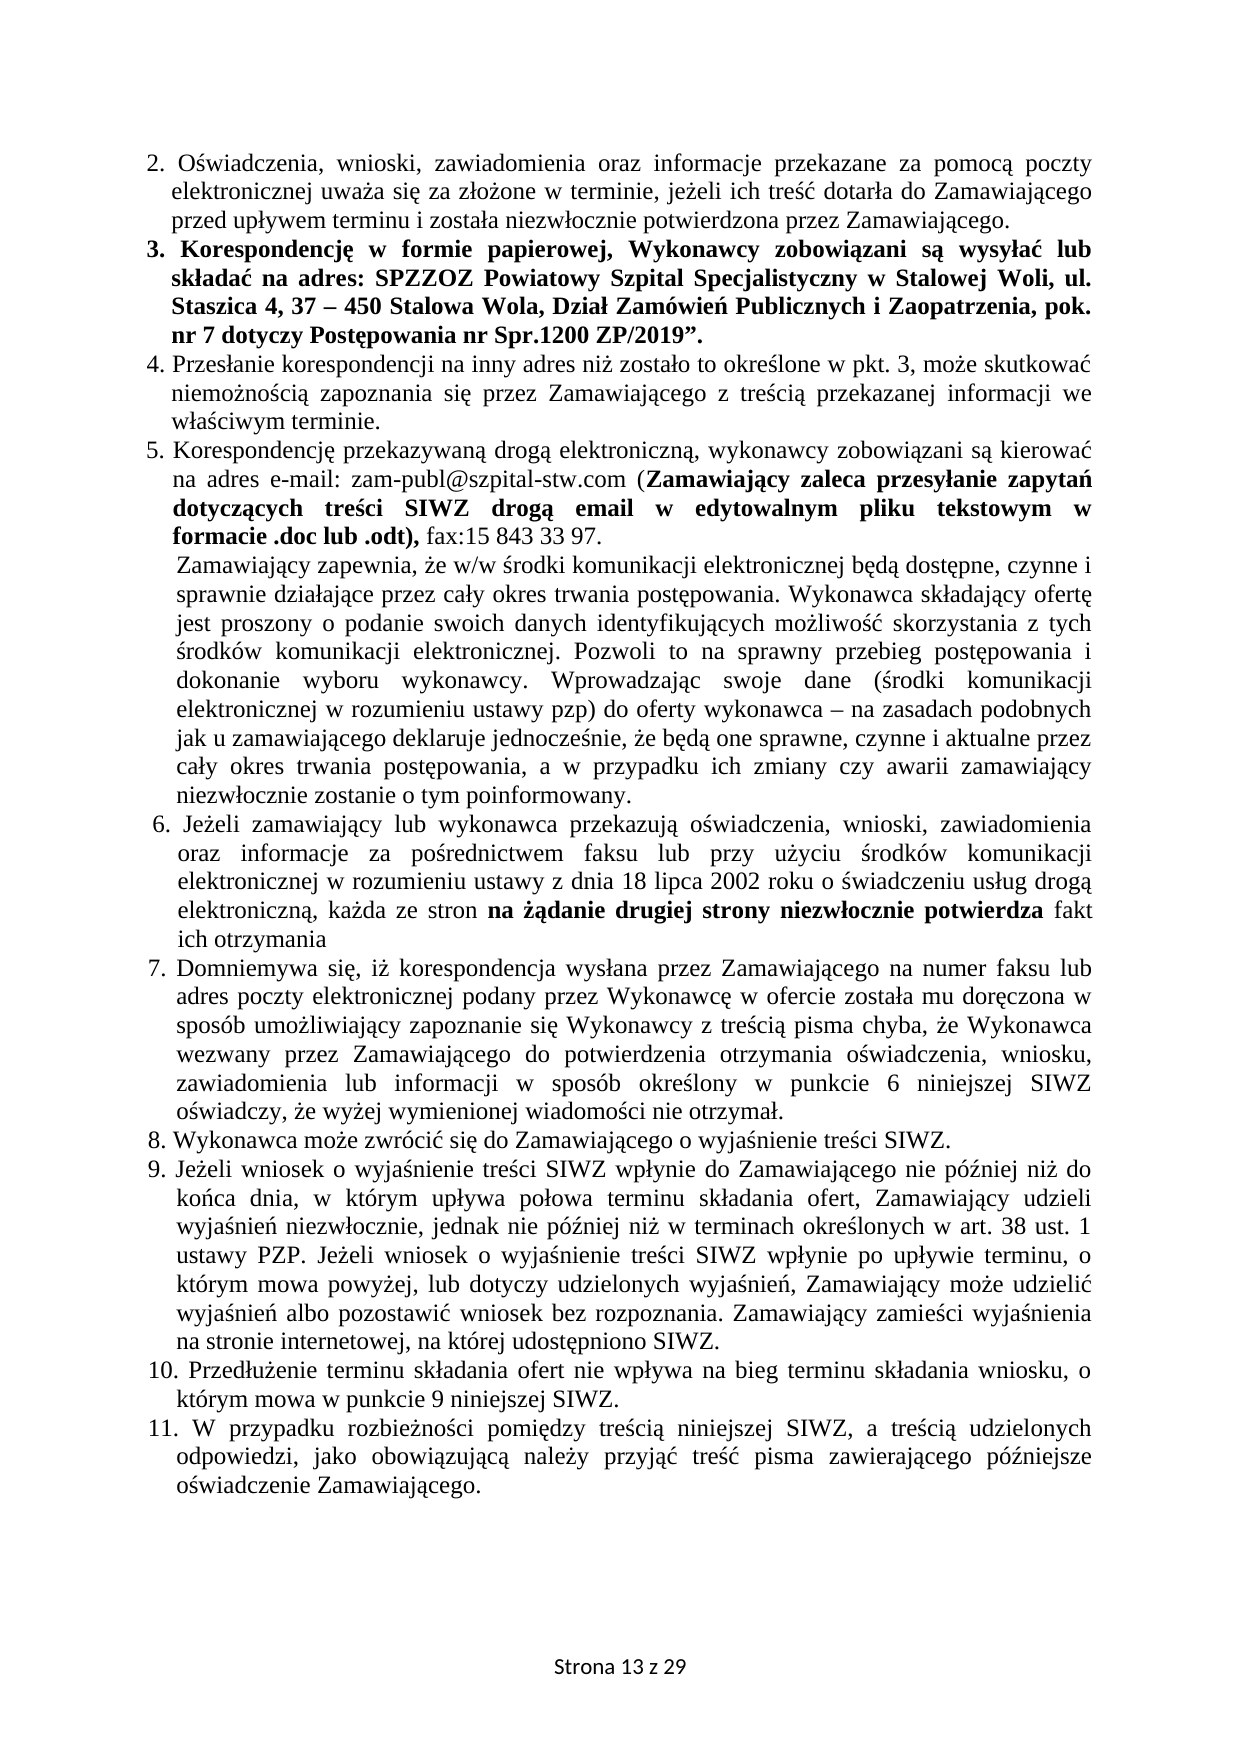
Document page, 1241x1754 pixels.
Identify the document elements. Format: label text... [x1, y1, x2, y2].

text 8. Wykonawca może zwrócić się do Zamawiającego o wyjaśnienie treści SIWZ. [148, 1125, 1093, 1154]
text 2. Oświadczenia, wnioski, zawiadomienia oraz informacje przekazane za pomocą poczty elektronicznej uważa się za złożone w terminie, jeżeli ich treść dotarła do Zamawiającego przed upływem terminu i została niezwłocznie potwierdzona przez Zamawiającego. [146, 148, 1093, 234]
text 11. W przypadku rozbieżności pomiędzy treścią niniejszej SIWZ, a treścią udzielonych odpowiedzi, jako obowiązującą należy przyjąć treść pisma zawierającego późniejsze oświadczenie Zamawiającego. [148, 1413, 1093, 1499]
text 3. Korespondencję w formie papierowej, Wykonawcy zobowiązani są wysyłać lub składać na adres: SPZZOZ Powiatowy Szpital Specjalistyczny w Stalowej Woli, ul. Staszica 4, 37 – 450 Stalowa Wola, Dział Zamówień Publicznych i Zaopatrzenia, pok. nr 7 dotyczy Postępowania nr Spr.1200 ZP/2019”. [146, 234, 1093, 349]
text 5. Korespondencję przekazywaną drogą elektroniczną, wykonawcy zobowiązani są kierować na adres e-mail: zam-publ@szpital-stw.com (Zamawiający zaleca przesyłanie zapytań dotyczących treści SIWZ drogą email w edytowalnym pliku tekstowym w formacie .doc lub .odt), fax:15 843 33 97. [146, 435, 1093, 550]
text 6. Jeżeli zamawiający lub wykonawca przekazują oświadczenia, wnioski, zawiadomienia oraz informacje za pośrednictwem faksu lub przy użyciu środków komunikacji elektronicznej w rozumieniu ustawy z dnia 18 lipca 2002 roku o świadczeniu usług drogą elektroniczną, każda ze stron na żądanie drugiej strony niezwłocznie potwierdza fakt ich otrzymania [152, 809, 1093, 953]
text 4. Przesłanie korespondencji na inny adres niż zostało to określone w pkt. 3, może skutkować niemożnością zapoznania się przez Zamawiającego z treścią przekazanej informacji we właściwym terminie. [146, 349, 1093, 435]
text 9. Jeżeli wniosek o wyjaśnienie treści SIWZ wpłynie do Zamawiającego nie później niż do końca dnia, w którym upływa połowa terminu składania ofert, Zamawiający udzieli wyjaśnień niezwłocznie, jednak nie później niż w terminach określonych w art. 38 ust. 1 ustawy PZP. Jeżeli wniosek o wyjaśnienie treści SIWZ wpłynie po upływie terminu, o którym mowa powyżej, lub dotyczy udzielonych wyjaśnień, Zamawiający może udzielić wyjaśnień albo pozostawić wniosek bez rozpoznania. Zamawiający zamieści wyjaśnienia na stronie internetowej, na której udostępniono SIWZ. [148, 1154, 1093, 1355]
text 10. Przedłużenie terminu składania ofert nie wpływa na bieg terminu składania wniosku, o którym mowa w punkcie 9 niniejszej SIWZ. [148, 1355, 1093, 1413]
text Zamawiający zapewnia, że w/w środki komunikacji elektronicznej będą dostępne, czynne i sprawnie działające przez cały okres trwania postępowania. Wykonawca składający ofertę jest proszony o podanie swoich danych identyfikujących możliwość skorzystania z tych środków komunikacji elektronicznej. Pozwoli to na sprawny przebieg postępowania i dokonanie wyboru wykonawcy. Wprowadzając swoje dane (środki komunikacji elektronicznej w rozumieniu ustawy pzp) do oferty wykonawca – na zasadach podobnych jak u zamawiającego deklaruje jednocześnie, że będą one sprawne, czynne i aktualne przez cały okres trwania postępowania, a w przypadku ich zmiany czy awarii zamawiający niezwłocznie zostanie o tym poinformowany. [176, 550, 1093, 809]
text 7. Domniemywa się, iż korespondencja wysłana przez Zamawiającego na numer faksu lub adres poczty elektronicznej podany przez Wykonawcę w ofercie została mu doręczona w sposób umożliwiający zapoznanie się Wykonawcy z treścią pisma chyba, że Wykonawca wezwany przez Zamawiającego do potwierdzenia otrzymania oświadczenia, wniosku, zawiadomienia lub informacji w sposób określony w punkcie 6 niniejszej SIWZ oświadczy, że wyżej wymienionej wiadomości nie otrzymał. [148, 953, 1093, 1125]
